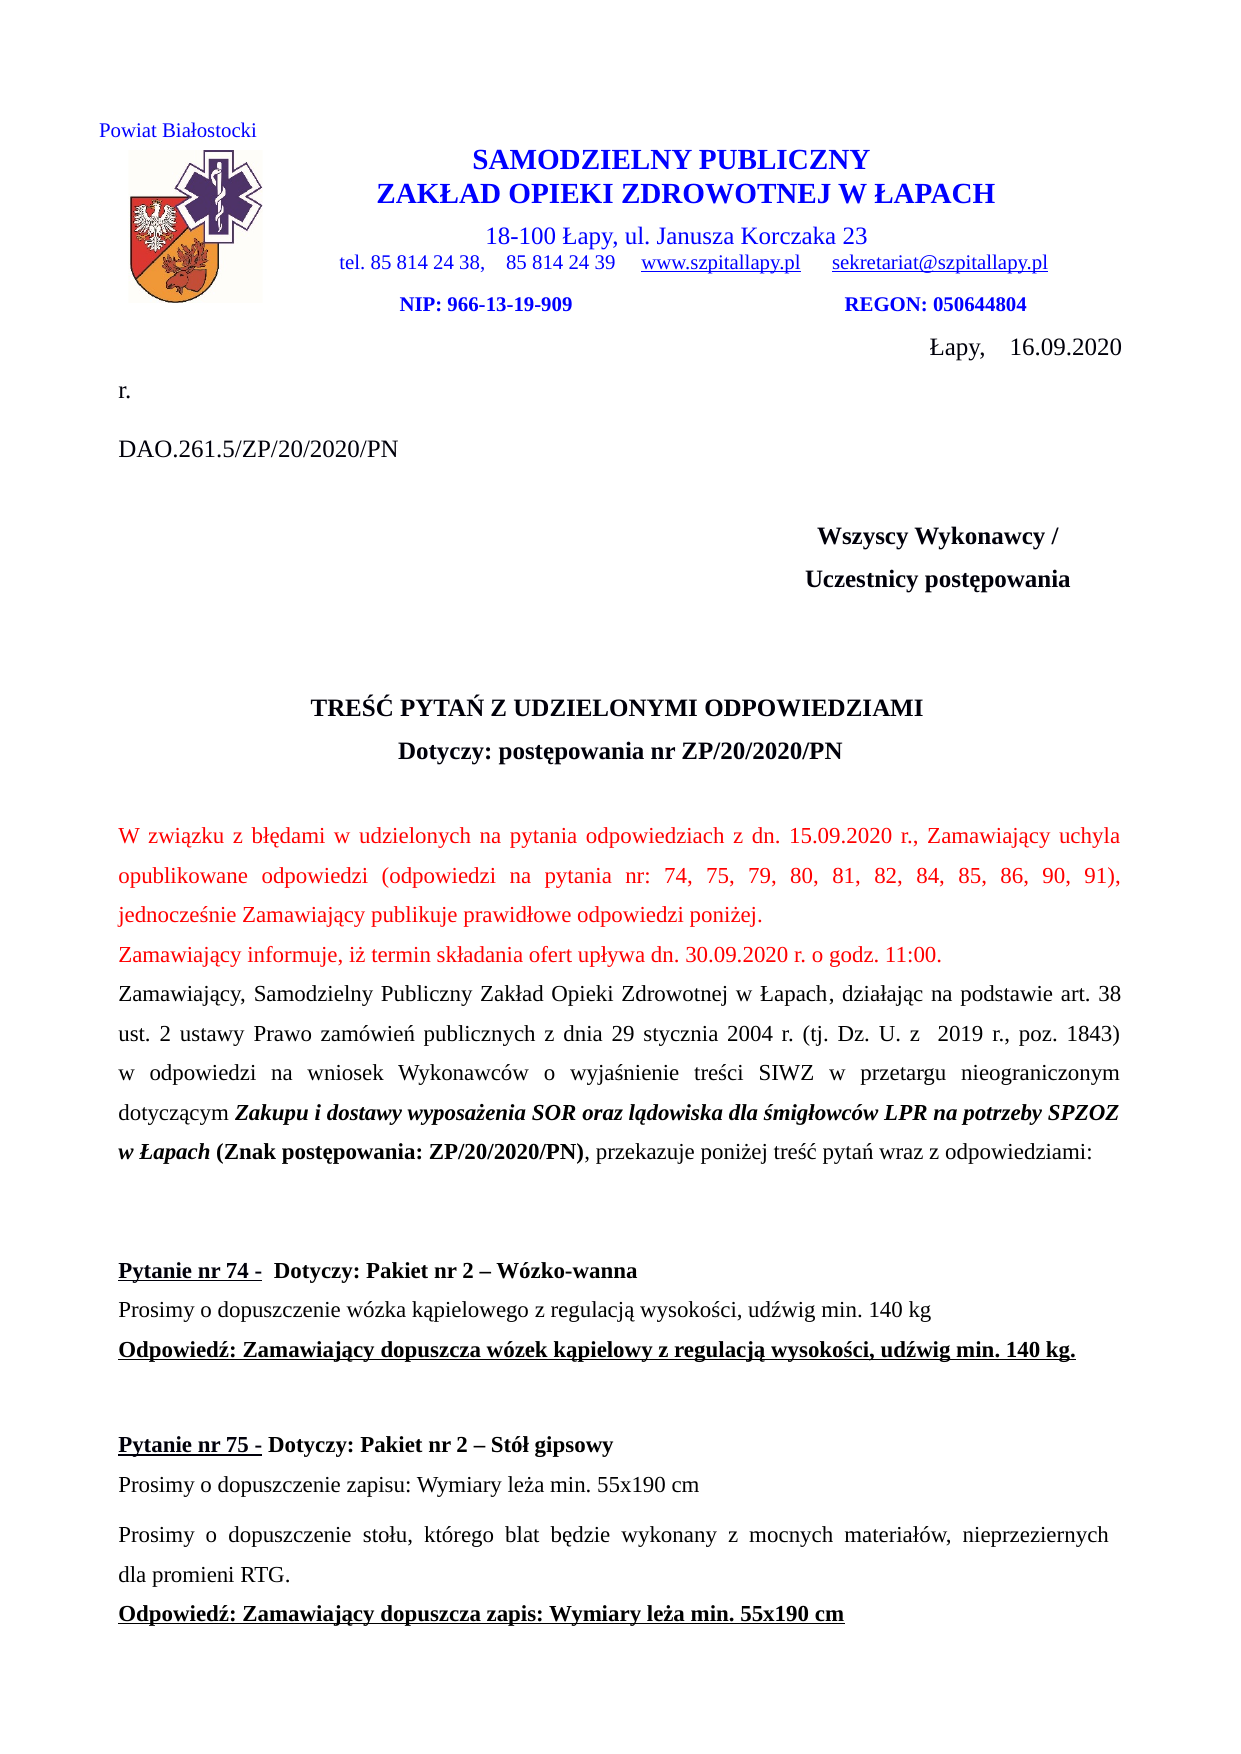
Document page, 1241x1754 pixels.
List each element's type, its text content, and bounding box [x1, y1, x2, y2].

text Zamawiający informuje, iż termin składania ofert upływa dn. 30.09.2020 r. o godz. 11:00. [118, 941, 1122, 967]
text DAO.261.5/ZP/20/2020/PN [118, 434, 1122, 463]
text TREŚĆ PYTAŃ Z UDZIELONYMI ODPOWIEDZIAMI Dotyczy: postępowania nr ZP/20/2020/PN [118, 693, 1122, 765]
text Odpowiedź: Zamawiający dopuszcza zapis: Wymiary leża min. 55x190 cm [118, 1600, 1122, 1627]
text Powiat Białostocki [88, 118, 517, 142]
text Odpowiedź: Zamawiający dopuszcza wózek kąpielowy z regulacją wysokości, udźwig min. 140 kg. [118, 1336, 1122, 1362]
text 18-100 Łapy, ul. Janusza Korczaka 23 [263, 221, 1122, 250]
text Wszyscy Wykonawcy / Uczestnicy postępowania [753, 521, 1122, 593]
text ZAKŁAD OPIEKI ZDROWOTNEJ W ŁAPACH [263, 176, 1122, 209]
text Prosimy o dopuszczenie zapisu: Wymiary leża min. 55x190 cm [118, 1471, 1122, 1497]
text NIP: 966-13-19-909 REGON: 050644804 Łapy, 16.09.2020 r. [118, 288, 1122, 403]
text Prosimy o dopuszczenie stołu, którego blat będzie wykonany z mocnych materiałów, nieprzeziernych dla promieni RTG. [118, 1521, 1122, 1587]
text Pytanie nr 75 - Dotyczy: Pakiet nr 2 – Stół gipsowy [118, 1431, 1122, 1458]
text Prosimy o dopuszczenie wózka kąpielowego z regulacją wysokości, udźwig min. 140 kg [118, 1296, 1122, 1323]
text Zamawiający, Samodzielny Publiczny Zakład Opieki Zdrowotnej w Łapach, działając na podstawie art. 38 ust. 2 ustawy Prawo zamówień publicznych z dnia 29 stycznia 2004 r. (tj. Dz. U. z 2019 r., poz. 1843) w odpowiedzi na wniosek Wykonawców o wyjaśnienie treści SIWZ w przetargu nieograniczonym dotyczącym Zakupu i dostawy wyposażenia SOR oraz lądowiska dla śmigłowców LPR na potrzeby SPZOZ w Łapach (Znak postępowania: ZP/20/2020/PN), przekazuje poniżej treść pytań wraz z odpowiedziami: [118, 981, 1122, 1165]
text Pytanie nr 74 - Dotyczy: Pakiet nr 2 – Wózko-wanna [118, 1257, 1122, 1283]
text W związku z błędami w udzielonych na pytania odpowiedziach z dn. 15.09.2020 r., Zamawiający uchyla opublikowane odpowiedzi (odpowiedzi na pytania nr: 74, 75, 79, 80, 81, 82, 84, 85, 86, 90, 91), jednocześnie Zamawiający publikuje prawidłowe odpowiedzi poniżej. [118, 823, 1122, 928]
text tel. 85 814 24 38, 85 814 24 39 www.szpitallapy.pl sekretariat@szpitallapy.pl [263, 250, 1122, 274]
text SAMODZIELNY PUBLICZNY [118, 142, 1122, 176]
